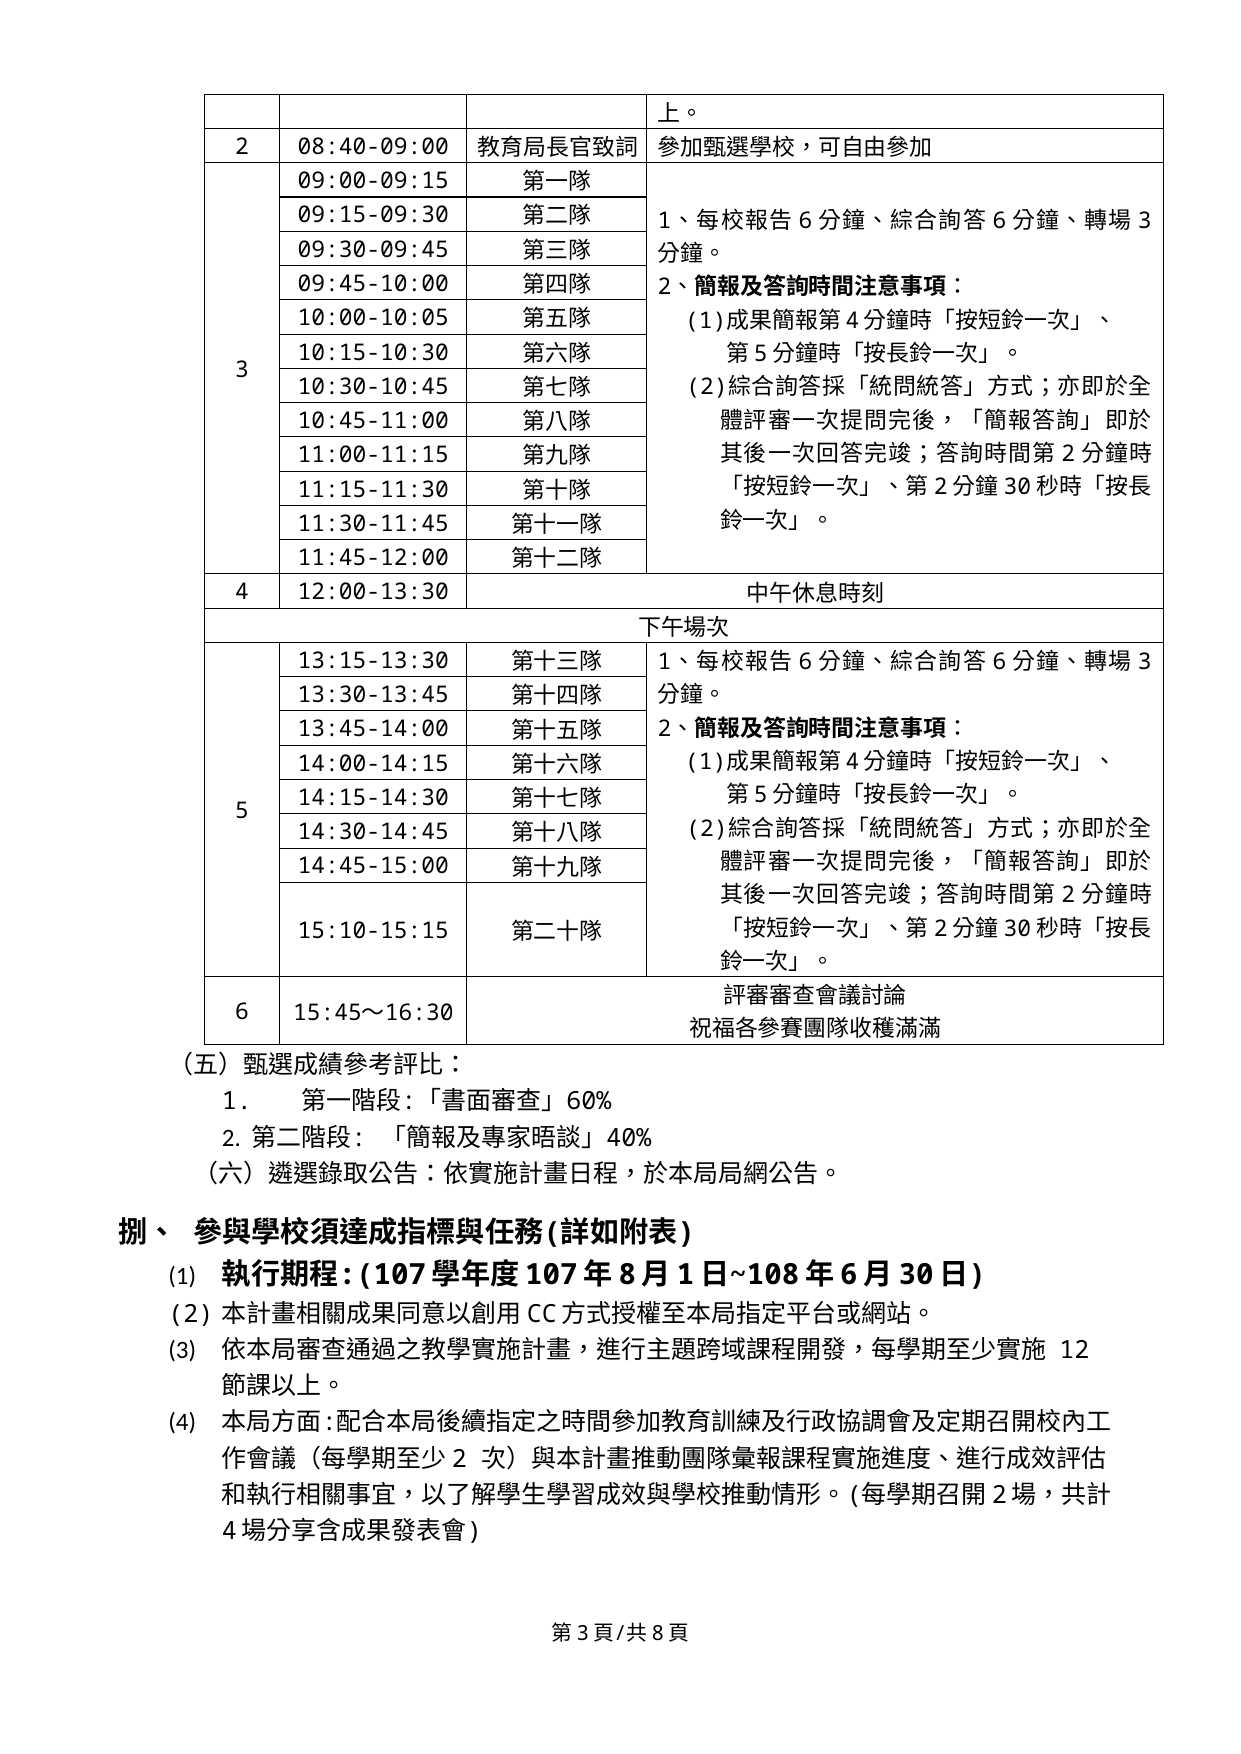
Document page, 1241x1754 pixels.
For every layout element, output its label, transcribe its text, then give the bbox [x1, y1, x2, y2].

table_cell [280, 95, 466, 128]
table_cell 1、每校報告6分鐘、綜合詢答6分鐘、轉場3分鐘。 2、簡報及答詢時間注意事項： (1)成果簡報第4分鐘時「按短鈴一次」、 第5分鐘時「按長鈴一次」。 (2)綜合詢答採「統問統答」方式；亦即於全體評審一次提問完後，「簡報答詢」即於其後一次回答完竣；答詢時間第2分鐘時「按短鈴一次」、第2分鐘30秒時「按長鈴一次」。 [647, 163, 1163, 573]
table_cell 15:45～16:30 [280, 977, 466, 1043]
table_cell 下午場次 [205, 609, 1163, 642]
table_cell 中午休息時刻 [467, 574, 1163, 608]
table_cell 09:45-10:00 [280, 266, 466, 299]
table_cell 10:45-11:00 [280, 403, 466, 436]
list 第一階段:「書面審查」60% [222, 1081, 1122, 1117]
table_cell 第一隊 [467, 163, 646, 196]
table_cell 13:45-14:00 [280, 711, 466, 745]
table_cell 第十三隊 [467, 643, 646, 676]
list 參與學校須達成指標與任務(詳如附表) [118, 1208, 1122, 1251]
table_cell 第四隊 [467, 266, 646, 299]
text （六）遴選錄取公告：依實施計畫日程，於本局局網公告。 [118, 1153, 1122, 1189]
table_cell 第二隊 [467, 198, 646, 231]
table_cell [467, 95, 646, 128]
text （五）甄選成績參考評比： [118, 1044, 1122, 1081]
table_cell 14:45-15:00 [280, 849, 466, 882]
table_cell 11:30-11:45 [280, 506, 466, 539]
table_cell 14:15-14:30 [280, 780, 466, 813]
table_cell 第十二隊 [467, 540, 646, 573]
table_cell 6 [205, 977, 279, 1043]
table_cell 12:00-13:30 [280, 574, 466, 608]
table_cell 09:30-09:45 [280, 232, 466, 265]
table_cell 08:40-09:00 [280, 129, 466, 162]
table_cell 5 [205, 643, 279, 976]
table_cell 第十八隊 [467, 814, 646, 847]
table_cell 09:15-09:30 [280, 198, 466, 231]
list 本計畫相關成果同意以創用CC方式授權至本局指定平台或網站。 [168, 1293, 1122, 1329]
list 本局方面:配合本局後續指定之時間參加教育訓練及行政協調會及定期召開校內工作會議（每學期至少2 次）與本計畫推動團隊彙報課程實施進度、進行成效評估和執行相關事宜，以了解學生學習成效與學校推動情形。(每學期召開2場，共計4場分享含成果發表會) [168, 1402, 1122, 1547]
table_cell 10:00-10:05 [280, 300, 466, 333]
table_cell 參加甄選學校，可自由參加 [647, 129, 1163, 162]
table_cell 第五隊 [467, 300, 646, 333]
table_cell [205, 95, 279, 128]
table_cell 第七隊 [467, 369, 646, 402]
table_cell 11:15-11:30 [280, 472, 466, 505]
table_cell 第二十隊 [467, 883, 646, 976]
table_cell 13:30-13:45 [280, 677, 466, 710]
table_cell 14:30-14:45 [280, 814, 466, 847]
table_cell 第三隊 [467, 232, 646, 265]
table_cell 14:00-14:15 [280, 746, 466, 779]
table_cell 上。 [647, 95, 1163, 128]
table_cell 1、每校報告6分鐘、綜合詢答6分鐘、轉場3分鐘。 2、簡報及答詢時間注意事項： (1)成果簡報第4分鐘時「按短鈴一次」、 第5分鐘時「按長鈴一次」。 (2)綜合詢答採「統問統答」方式；亦即於全體評審一次提問完後，「簡報答詢」即於其後一次回答完竣；答詢時間第2分鐘時「按短鈴一次」、第2分鐘30秒時「按長鈴一次」。 [647, 643, 1163, 976]
table_cell 教育局長官致詞 [467, 129, 646, 162]
table_cell 評審審查會議討論 祝福各參賽團隊收穫滿滿 [467, 977, 1163, 1043]
list 依本局審查通過之教學實施計畫，進行主題跨域課程開發，每學期至少實施 12 節課以上。 [168, 1329, 1122, 1402]
list 第二階段: 「簡報及專家晤談」40% [222, 1117, 1122, 1153]
table_cell 4 [205, 574, 279, 608]
table_cell 2 [205, 129, 279, 162]
table_cell 第八隊 [467, 403, 646, 436]
table_cell 11:45-12:00 [280, 540, 466, 573]
table_cell 10:30-10:45 [280, 369, 466, 402]
table_cell 第十一隊 [467, 506, 646, 539]
table_cell 第九隊 [467, 437, 646, 471]
table_cell 15:10-15:15 [280, 883, 466, 976]
table_cell 第十四隊 [467, 677, 646, 710]
table_cell 第十隊 [467, 472, 646, 505]
table_cell 第十五隊 [467, 711, 646, 745]
table_cell 第十七隊 [467, 780, 646, 813]
table_cell 13:15-13:30 [280, 643, 466, 676]
table_cell 第六隊 [467, 335, 646, 368]
table_cell 09:00-09:15 [280, 163, 466, 196]
list 執行期程:(107學年度107年8月1日~108年6月30日) [168, 1251, 1122, 1293]
table_cell 10:15-10:30 [280, 335, 466, 368]
table_cell 3 [205, 163, 279, 573]
table_cell 11:00-11:15 [280, 437, 466, 471]
table_cell 第十六隊 [467, 746, 646, 779]
table_cell 第十九隊 [467, 849, 646, 882]
